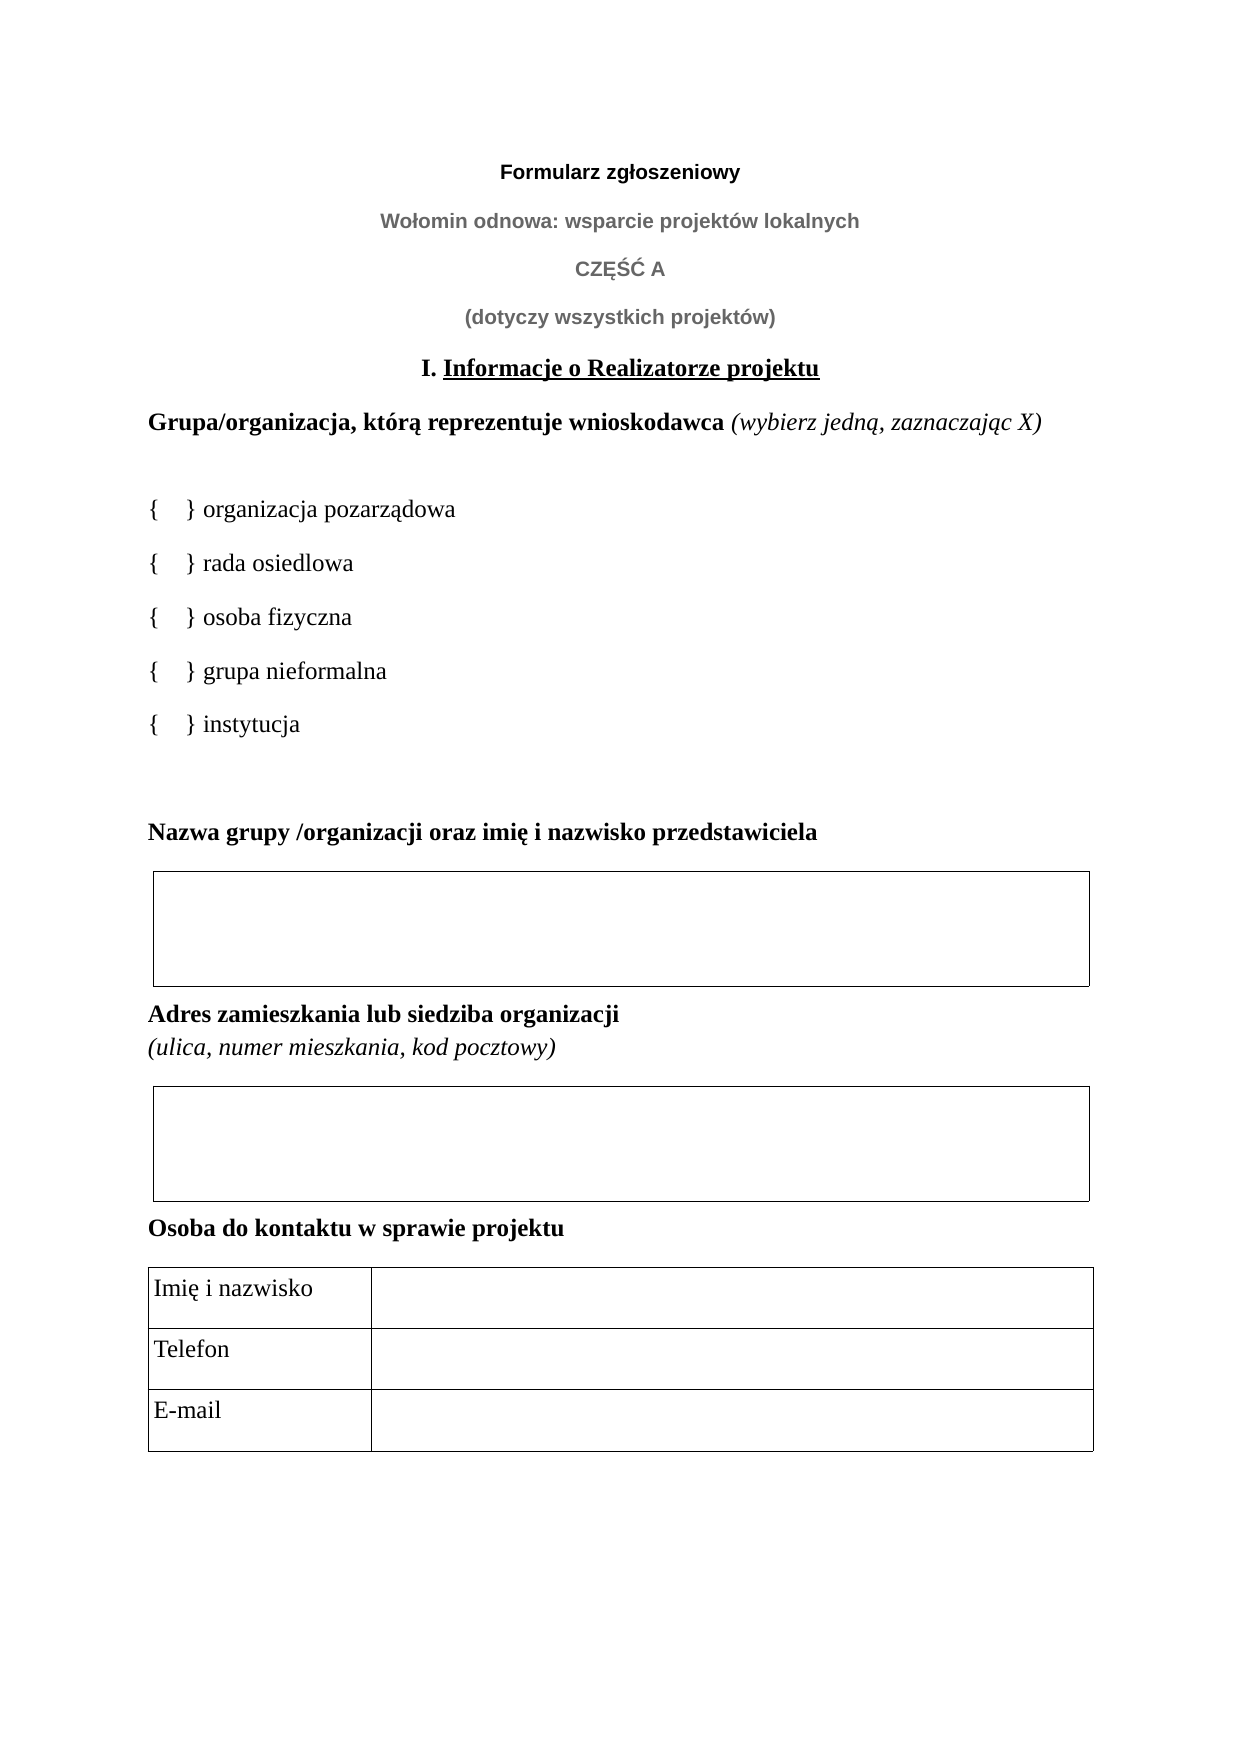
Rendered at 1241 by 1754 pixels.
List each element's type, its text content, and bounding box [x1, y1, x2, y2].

text CZĘŚĆ A [148, 257, 1093, 281]
table_cell Telefon [149, 1329, 371, 1389]
list { } grupa nieformalna [148, 656, 1093, 684]
list { } rada osiedlowa [148, 548, 1093, 577]
table_header [154, 872, 1089, 986]
text Wołomin odnowa: wsparcie projektów lokalnych [148, 208, 1093, 232]
list Nazwa grupy /organizacji oraz imię i nazwisko przedstawiciela [148, 817, 1093, 846]
text Formularz zgłoszeniowy [148, 160, 1093, 184]
list I. Informacje o Realizatorze projektu [148, 353, 1093, 382]
list Adres zamieszkania lub siedziba organizacji (ulica, numer mieszkania, kod pocztowy) [148, 999, 1093, 1061]
table_cell [372, 1329, 1093, 1389]
list { } instytucja [148, 709, 1093, 738]
list { } osoba fizyczna [148, 602, 1093, 631]
table_header [154, 1087, 1089, 1201]
table_cell E-mail [149, 1390, 371, 1451]
list { } organizacja pozarządowa [148, 461, 1093, 523]
table_header [372, 1268, 1093, 1328]
table_header Imię i nazwisko [149, 1268, 371, 1328]
text (dotyczy wszystkich projektów) [148, 305, 1093, 329]
text Osoba do kontaktu w sprawie projektu [148, 1213, 1093, 1242]
list Grupa/organizacja, którą reprezentuje wnioskodawca (wybierz jedną, zaznaczając X) [148, 407, 1093, 436]
table_cell [372, 1390, 1093, 1451]
